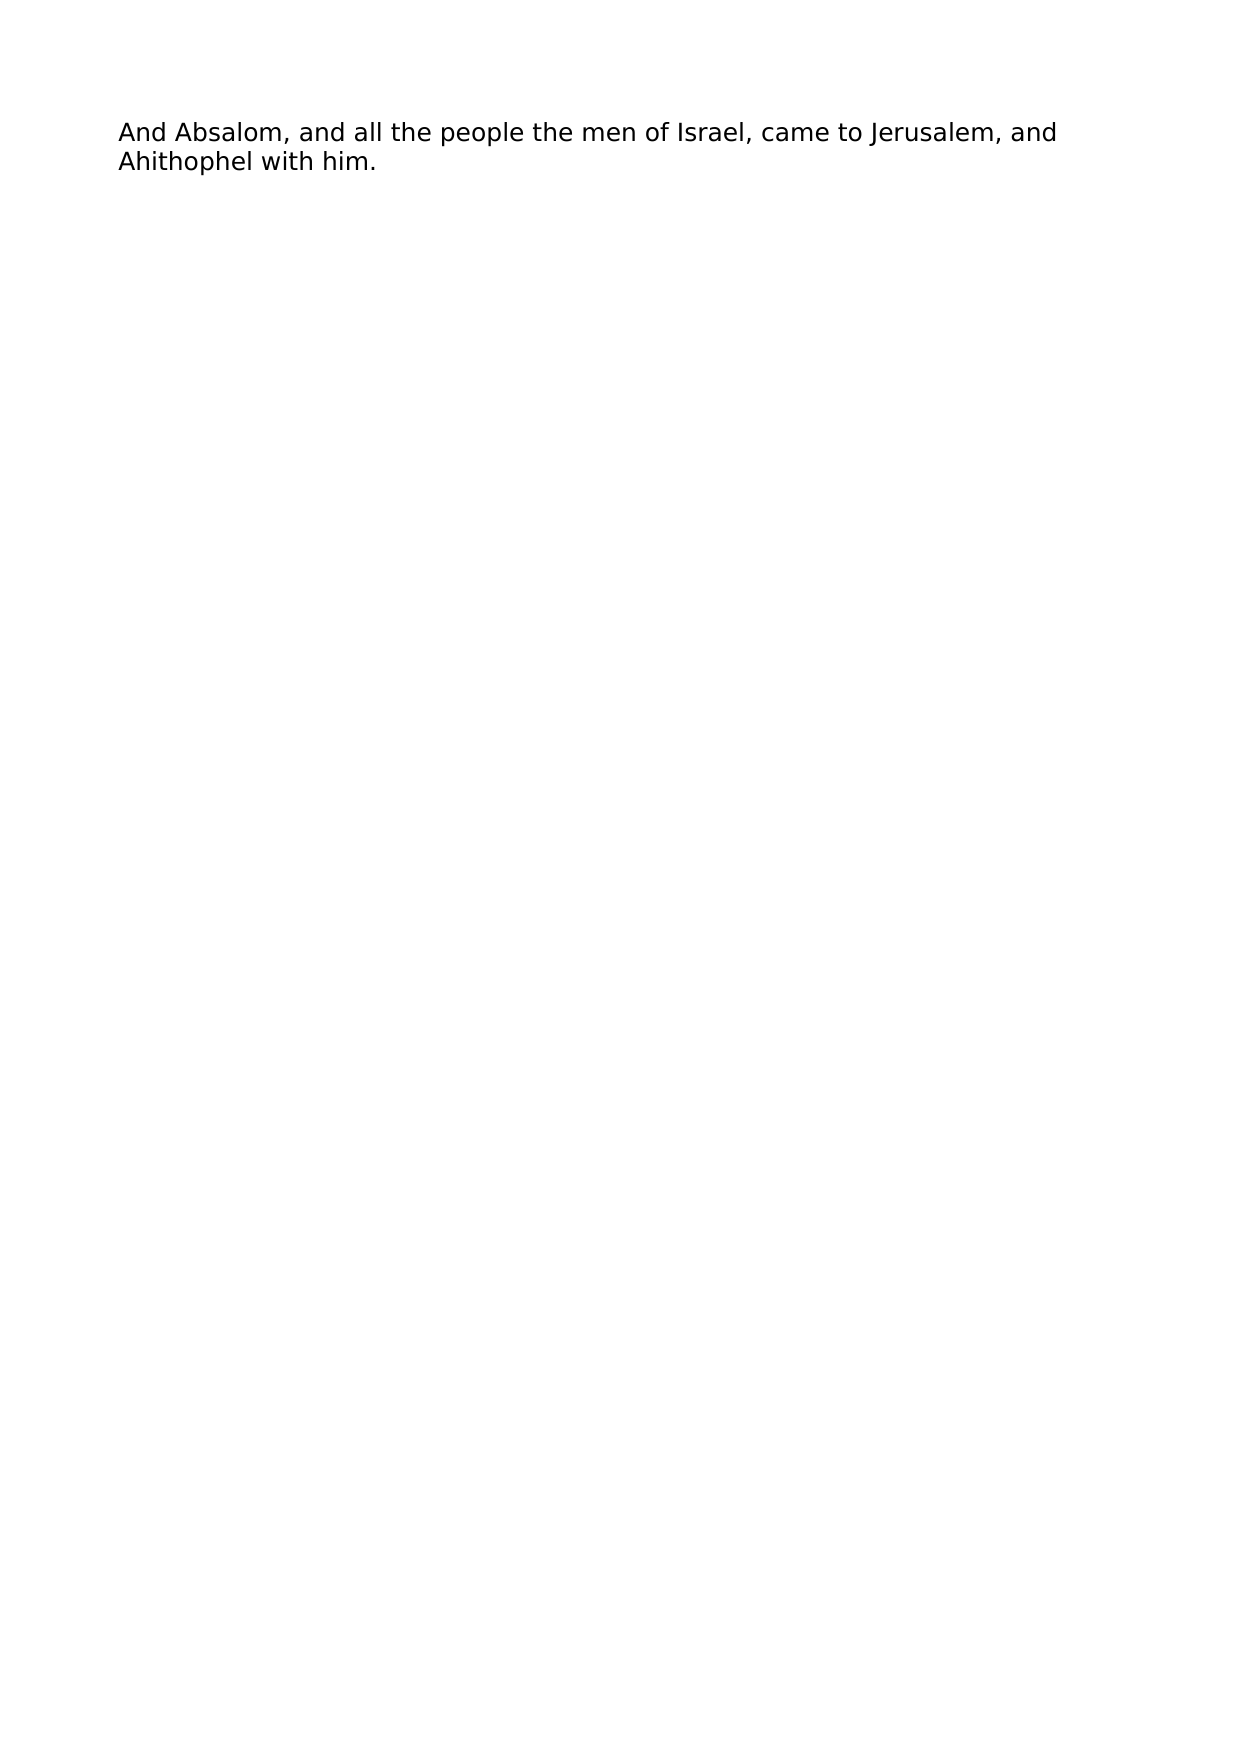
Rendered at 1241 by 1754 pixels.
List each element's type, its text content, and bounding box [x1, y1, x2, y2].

text And Absalom, and all the people the men of Israel, came to Jerusalem, and Ahithophel with him. [118, 118, 1122, 176]
